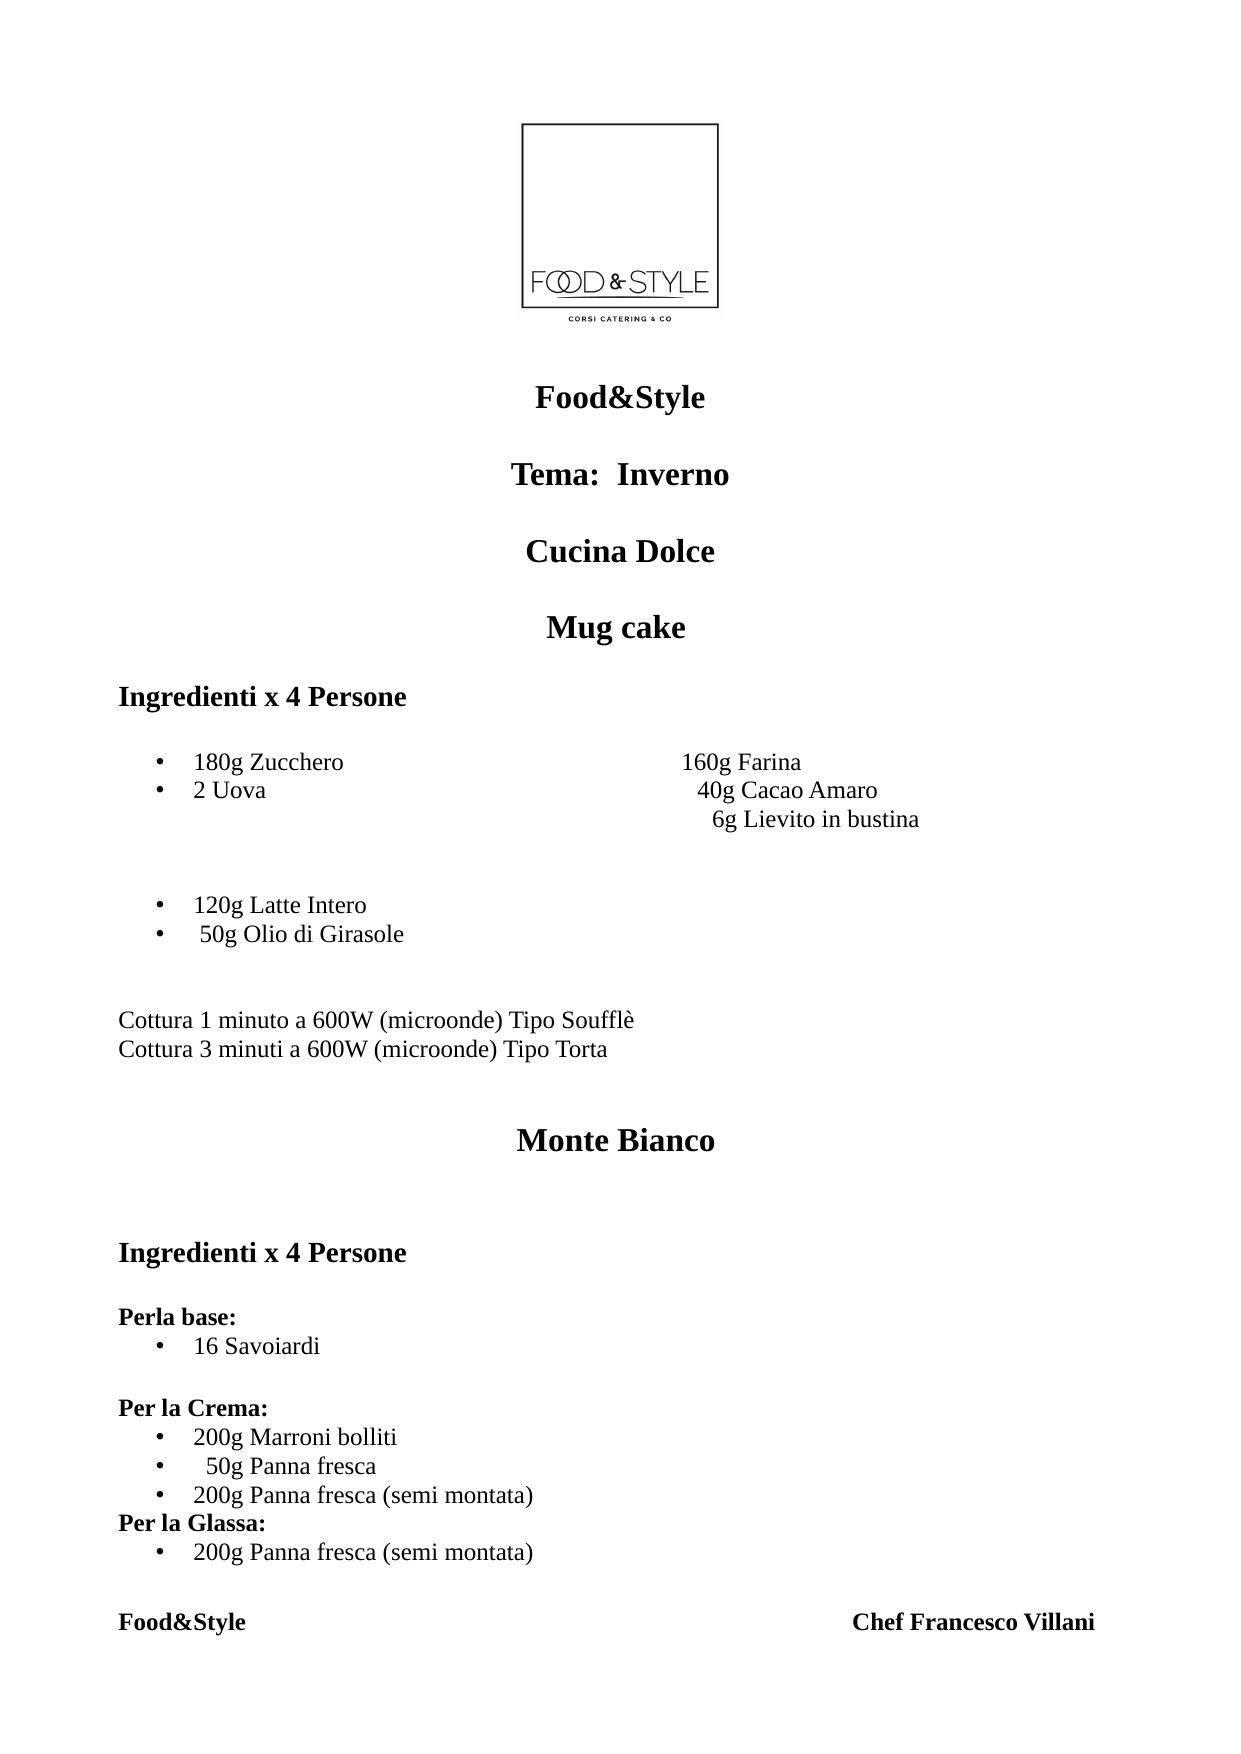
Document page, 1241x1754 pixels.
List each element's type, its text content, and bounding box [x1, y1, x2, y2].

text Food&Style [118, 378, 1122, 416]
text Cottura 3 minuti a 600W (microonde) Tipo Torta [118, 1034, 1122, 1063]
list 50g Panna fresca [156, 1451, 1122, 1480]
text Per la Glassa: [118, 1508, 1122, 1537]
text Monte Bianco [118, 1120, 1122, 1159]
list 200g Marroni bolliti [156, 1422, 1122, 1451]
text Cucina Dolce [118, 531, 1122, 569]
text Ingredienti x 4 Persone [118, 1235, 1122, 1269]
list 16 Savoiardi [156, 1331, 1122, 1360]
text Per la Crema: [118, 1393, 1122, 1422]
text Tema: Inverno [118, 454, 1122, 493]
list 180g Zucchero 160g Farina [156, 747, 1122, 775]
text Perla base: [118, 1302, 1122, 1331]
list 2 Uova 40g Cacao Amaro [156, 775, 1122, 804]
text Mug cake [118, 608, 1122, 646]
list 6g Lievito in bustina [156, 804, 1122, 833]
list 50g Olio di Girasole [156, 919, 1122, 948]
list 200g Panna fresca (semi montata) [156, 1480, 1122, 1508]
list 120g Latte Intero [156, 890, 1122, 919]
picture [514, 118, 727, 326]
list 200g Panna fresca (semi montata) [156, 1537, 1122, 1566]
text Ingredienti x 4 Persone [118, 679, 1122, 713]
text Cottura 1 minuto a 600W (microonde) Tipo Soufflè [118, 1005, 1122, 1034]
